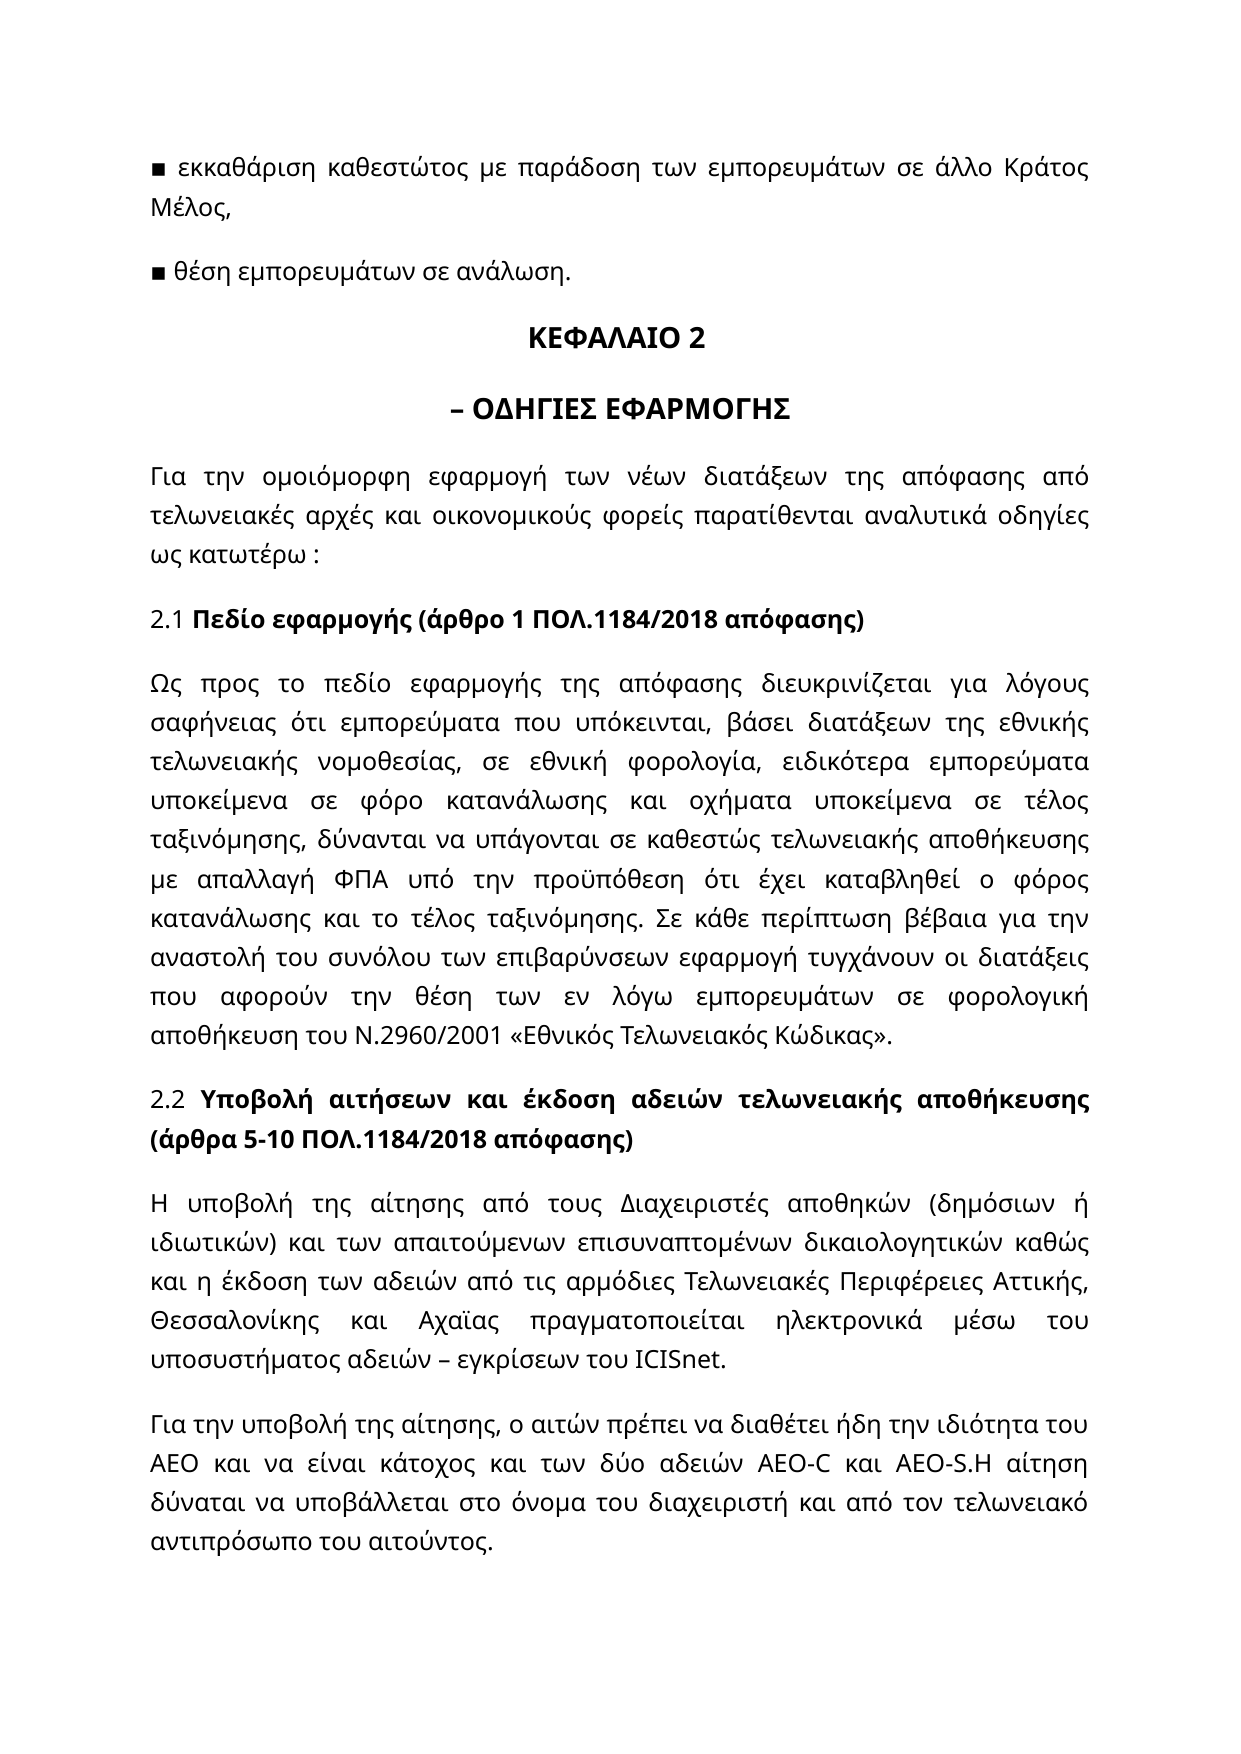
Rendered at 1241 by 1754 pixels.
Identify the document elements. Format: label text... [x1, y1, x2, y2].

text ▪ εκκαθάριση καθεστώτος με παράδοση των εμπορευμάτων σε άλλο Κράτος Μέλος, [150, 150, 1090, 223]
subtitle – ΟΔΗΓΙΕΣ ΕΦΑΡΜΟΓΗΣ [150, 388, 1090, 428]
text Για την ομοιόμορφη εφαρμογή των νέων διατάξεων της απόφασης από τελωνειακές αρχές και οικονομικούς φορείς παρατίθενται αναλυτικά οδηγίες ως κατωτέρω : [150, 459, 1090, 571]
subtitle ΚΕΦΑΛΑΙΟ 2 [150, 317, 1090, 357]
text 2.1 Πεδίο εφαρμογής (άρθρο 1 ΠΟΛ.1184/2018 απόφασης) [150, 601, 1090, 635]
text Ως προς το πεδίο εφαρμογής της απόφασης διευκρινίζεται για λόγους σαφήνειας ότι εμπορεύματα που υπόκεινται, βάσει διατάξεων της εθνικής τελωνειακής νομοθεσίας, σε εθνική φορολογία, ειδικότερα εμπορεύματα υποκείμενα σε φόρο κατανάλωσης και οχήματα υποκείμενα σε τέλος ταξινόμησης, δύνανται να υπάγονται σε καθεστώς τελωνειακής αποθήκευσης με απαλλαγή ΦΠΑ υπό την προϋπόθεση ότι έχει καταβληθεί ο φόρος κατανάλωσης και το τέλος ταξινόμησης. Σε κάθε περίπτωση βέβαια για την αναστολή του συνόλου των επιβαρύνσεων εφαρμογή τυγχάνουν οι διατάξεις που αφορούν την θέση των εν λόγω εμπορευμάτων σε φορολογική αποθήκευση του Ν.2960/2001 «Εθνικός Τελωνειακός Κώδικας». [150, 665, 1090, 1052]
text Για την υποβολή της αίτησης, ο αιτών πρέπει να διαθέτει ήδη την ιδιότητα του AEO και να είναι κάτοχος και των δύο αδειών AEO-C και AEO-S.Η αίτηση δύναται να υποβάλλεται στο όνομα του διαχειριστή και από τον τελωνειακό αντιπρόσωπο του αιτούντος. [150, 1406, 1090, 1558]
text Η υποβολή της αίτησης από τους Διαχειριστές αποθηκών (δημόσιων ή ιδιωτικών) και των απαιτούμενων επισυναπτομένων δικαιολογητικών καθώς και η έκδοση των αδειών από τις αρμόδιες Τελωνειακές Περιφέρειες Αττικής, Θεσσαλονίκης και Αχαϊας πραγματοποιείται ηλεκτρονικά μέσω του υποσυστήματος αδειών – εγκρίσεων του ICISnet. [150, 1185, 1090, 1376]
text 2.2 Υποβολή αιτήσεων και έκδοση αδειών τελωνειακής αποθήκευσης (άρθρα 5-10 ΠΟΛ.1184/2018 απόφασης) [150, 1082, 1090, 1155]
text ▪ θέση εμπορευμάτων σε ανάλωση. [150, 253, 1090, 287]
